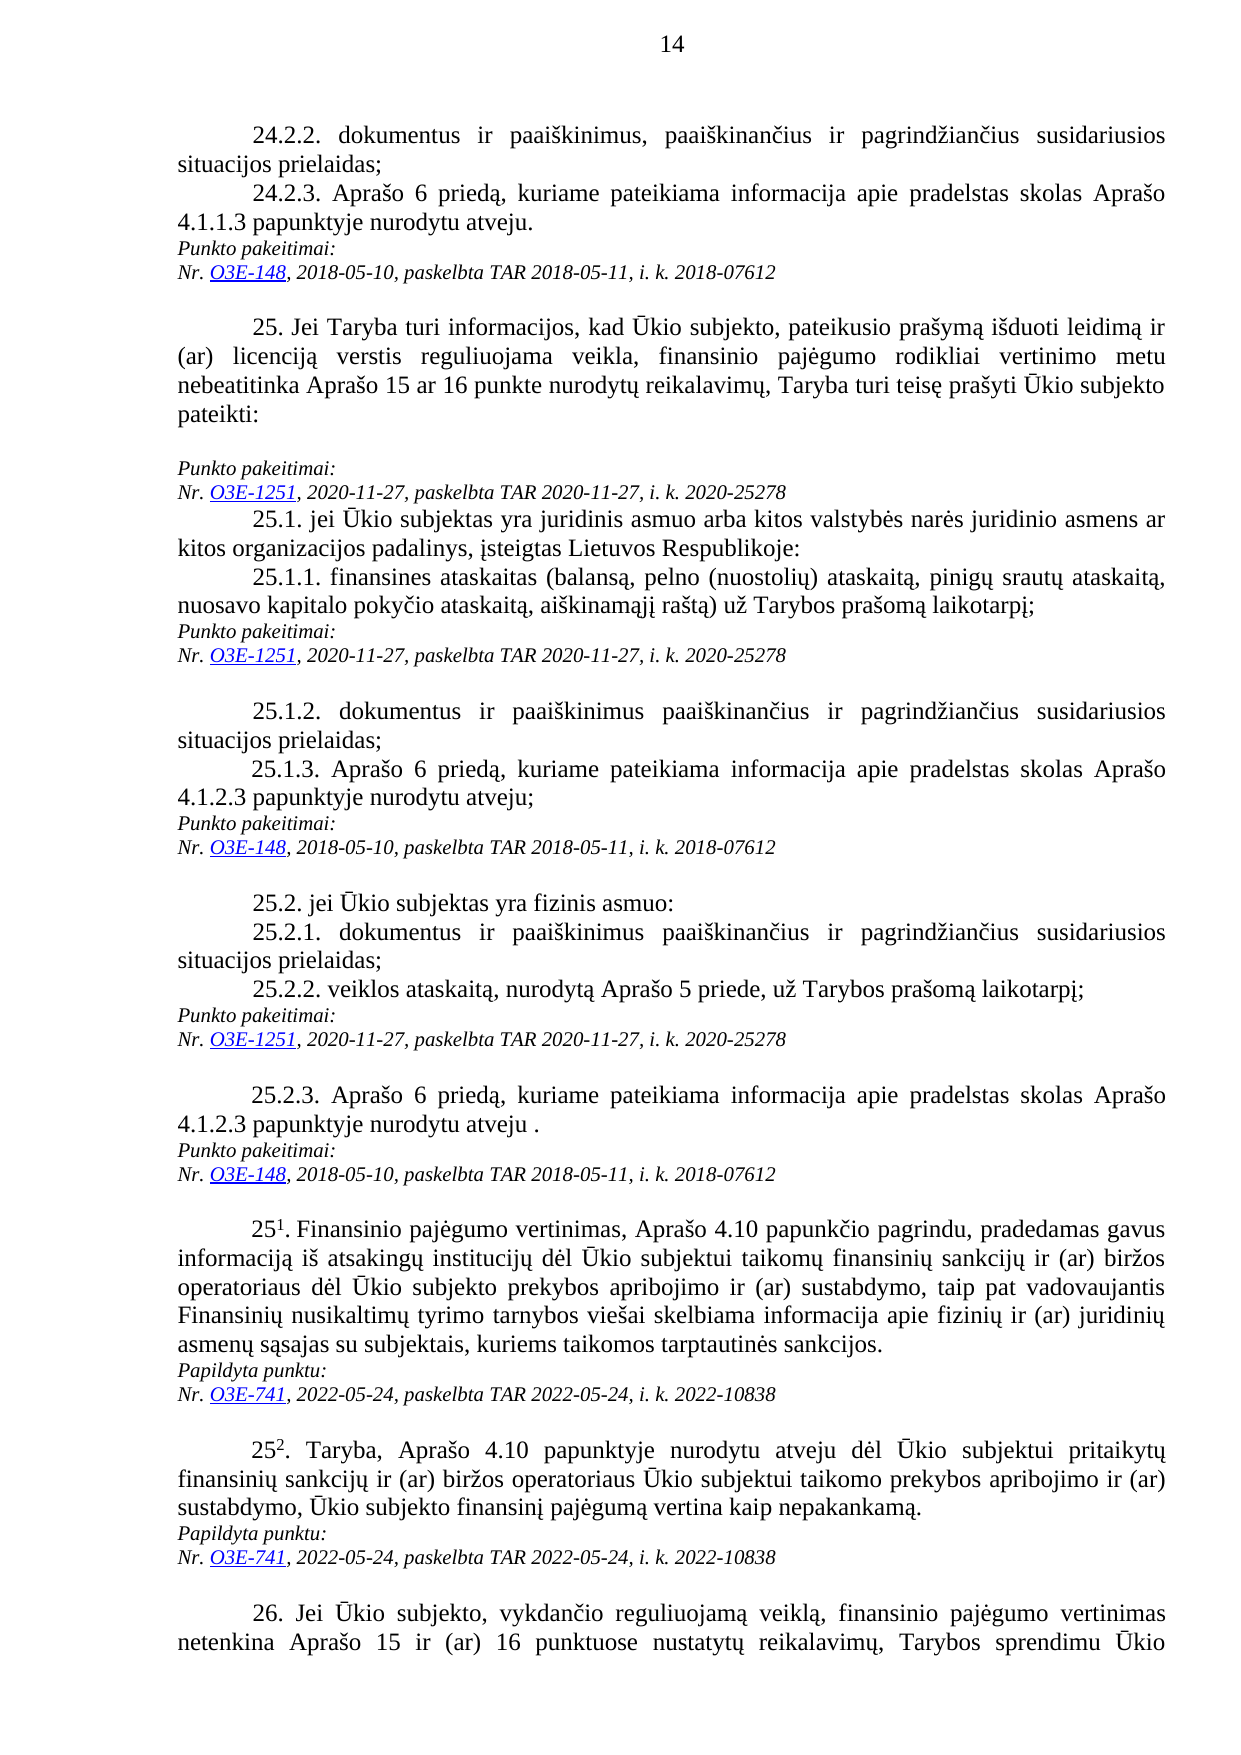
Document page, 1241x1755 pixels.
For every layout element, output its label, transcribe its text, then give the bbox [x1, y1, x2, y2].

text Nr. O3E-1251, 2020-11-27, paskelbta TAR 2020-11-27, i. k. 2020-25278 [177, 480, 1167, 504]
text Nr. O3E-148, 2018-05-10, paskelbta TAR 2018-05-11, i. k. 2018-07612 [177, 260, 1167, 284]
text Nr. O3E-1251, 2020-11-27, paskelbta TAR 2020-11-27, i. k. 2020-25278 [177, 1027, 1167, 1051]
text 25. Jei Taryba turi informacijos, kad Ūkio subjekto, pateikusio prašymą išduoti leidimą ir (ar) licenciją verstis reguliuojama veikla, finansinio pajėgumo rodikliai vertinimo metu nebeatitinka Aprašo 15 ar 16 punkte nurodytų reikalavimų, Taryba turi teisę prašyti Ūkio subjekto pateikti: [177, 312, 1167, 427]
text Punkto pakeitimai: [177, 811, 1167, 835]
text 24.2.2. dokumentus ir paaiškinimus, paaiškinančius ir pagrindžiančius susidariusios situacijos prielaidas; [177, 121, 1167, 178]
text Punkto pakeitimai: [177, 456, 1167, 480]
text 25.1.3. Aprašo 6 priedą, kuriame pateikiama informacija apie pradelstas skolas Aprašo 4.1.2.3 papunktyje nurodytu atveju; [177, 754, 1167, 811]
text 26. Jei Ūkio subjekto, vykdančio reguliuojamą veiklą, finansinio pajėgumo vertinimas netenkina Aprašo 15 ir (ar) 16 punktuose nustatytų reikalavimų, Tarybos sprendimu Ūkio [177, 1598, 1167, 1656]
text Nr. O3E-148, 2018-05-10, paskelbta TAR 2018-05-11, i. k. 2018-07612 [177, 835, 1167, 859]
text Punkto pakeitimai: [177, 1003, 1167, 1027]
text 252. Taryba, Aprašo 4.10 papunktyje nurodytu atveju dėl Ūkio subjektui pritaikytų finansinių sankcijų ir (ar) biržos operatoriaus Ūkio subjektui taikomo prekybos apribojimo ir (ar) sustabdymo, Ūkio subjekto finansinį pajėgumą vertina kaip nepakankamą. [177, 1435, 1167, 1521]
text 25.2.3. Aprašo 6 priedą, kuriame pateikiama informacija apie pradelstas skolas Aprašo 4.1.2.3 papunktyje nurodytu atveju . [177, 1080, 1167, 1137]
text 25.1.2. dokumentus ir paaiškinimus paaiškinančius ir pagrindžiančius susidariusios situacijos prielaidas; [177, 696, 1167, 754]
text Nr. O3E-1251, 2020-11-27, paskelbta TAR 2020-11-27, i. k. 2020-25278 [177, 643, 1167, 667]
text 25.1.1. finansines ataskaitas (balansą, pelno (nuostolių) ataskaitą, pinigų srautų ataskaitą, nuosavo kapitalo pokyčio ataskaitą, aiškinamąjį raštą) už Tarybos prašomą laikotarpį; [177, 562, 1167, 619]
text 25.2.1. dokumentus ir paaiškinimus paaiškinančius ir pagrindžiančius susidariusios situacijos prielaidas; [177, 917, 1167, 974]
text Papildyta punktu: [177, 1521, 1167, 1545]
text Nr. O3E-741, 2022-05-24, paskelbta TAR 2022-05-24, i. k. 2022-10838 [177, 1382, 1167, 1406]
text 251. Finansinio pajėgumo vertinimas, Aprašo 4.10 papunkčio pagrindu, pradedamas gavus informaciją iš atsakingų institucijų dėl Ūkio subjektui taikomų finansinių sankcijų ir (ar) biržos operatoriaus dėl Ūkio subjekto prekybos apribojimo ir (ar) sustabdymo, taip pat vadovaujantis Finansinių nusikaltimų tyrimo tarnybos viešai skelbiama informacija apie fizinių ir (ar) juridinių asmenų sąsajas su subjektais, kuriems taikomos tarptautinės sankcijos. [177, 1214, 1167, 1358]
text Papildyta punktu: [177, 1358, 1167, 1382]
text 24.2.3. Aprašo 6 priedą, kuriame pateikiama informacija apie pradelstas skolas Aprašo 4.1.1.3 papunktyje nurodytu atveju. [177, 178, 1167, 236]
text 25.2. jei Ūkio subjektas yra fizinis asmuo: [177, 888, 1167, 917]
text Nr. O3E-741, 2022-05-24, paskelbta TAR 2022-05-24, i. k. 2022-10838 [177, 1545, 1167, 1569]
text Punkto pakeitimai: [177, 1137, 1167, 1162]
text Punkto pakeitimai: [177, 236, 1167, 260]
text 25.1. jei Ūkio subjektas yra juridinis asmuo arba kitos valstybės narės juridinio asmens ar kitos organizacijos padalinys, įsteigtas Lietuvos Respublikoje: [177, 504, 1167, 562]
text Punkto pakeitimai: [177, 619, 1167, 643]
text Nr. O3E-148, 2018-05-10, paskelbta TAR 2018-05-11, i. k. 2018-07612 [177, 1162, 1167, 1186]
text 25.2.2. veiklos ataskaitą, nurodytą Aprašo 5 priede, už Tarybos prašomą laikotarpį; [177, 974, 1167, 1003]
